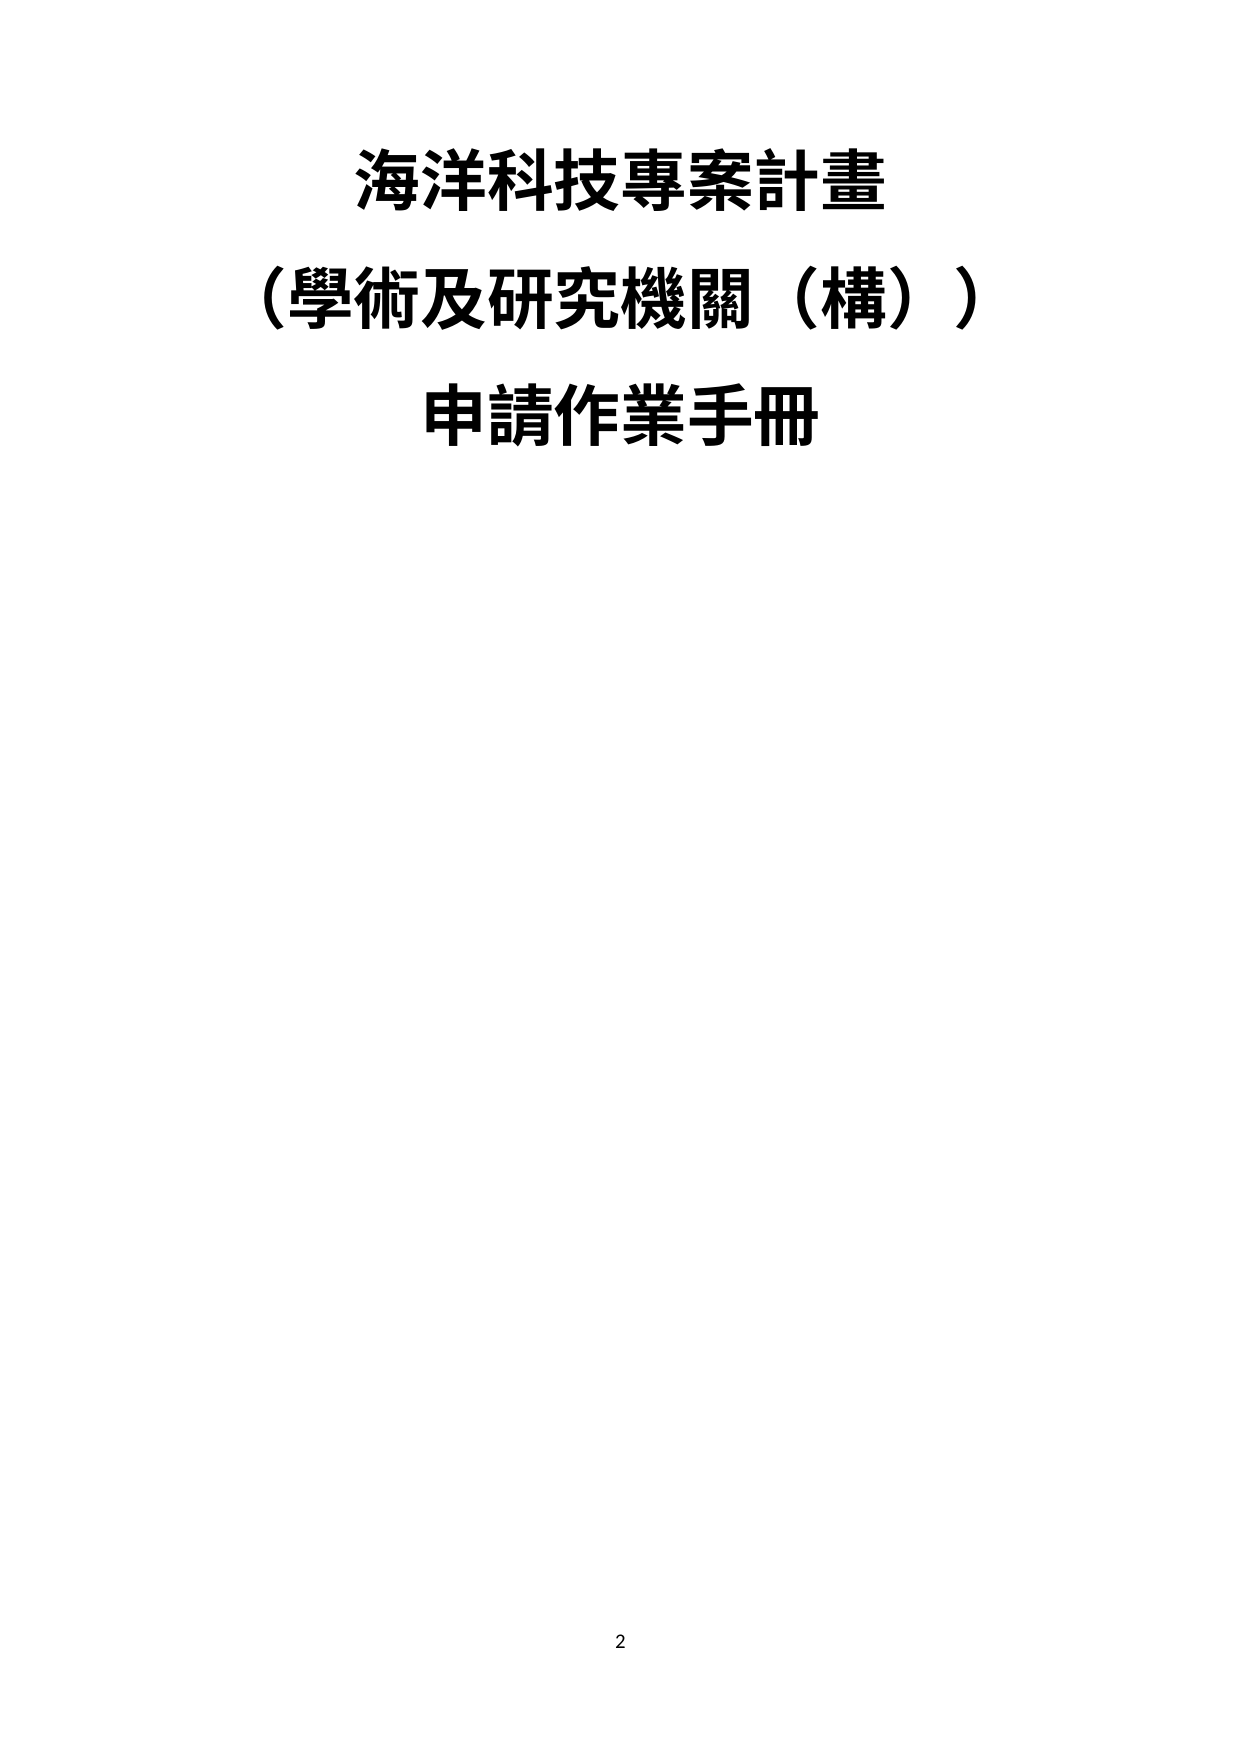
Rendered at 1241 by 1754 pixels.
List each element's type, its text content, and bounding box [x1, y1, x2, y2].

text 海洋科技專案計畫 [118, 128, 1122, 225]
text （學術及研究機關（構）） [118, 246, 1122, 342]
text 申請作業手冊 [118, 363, 1122, 460]
